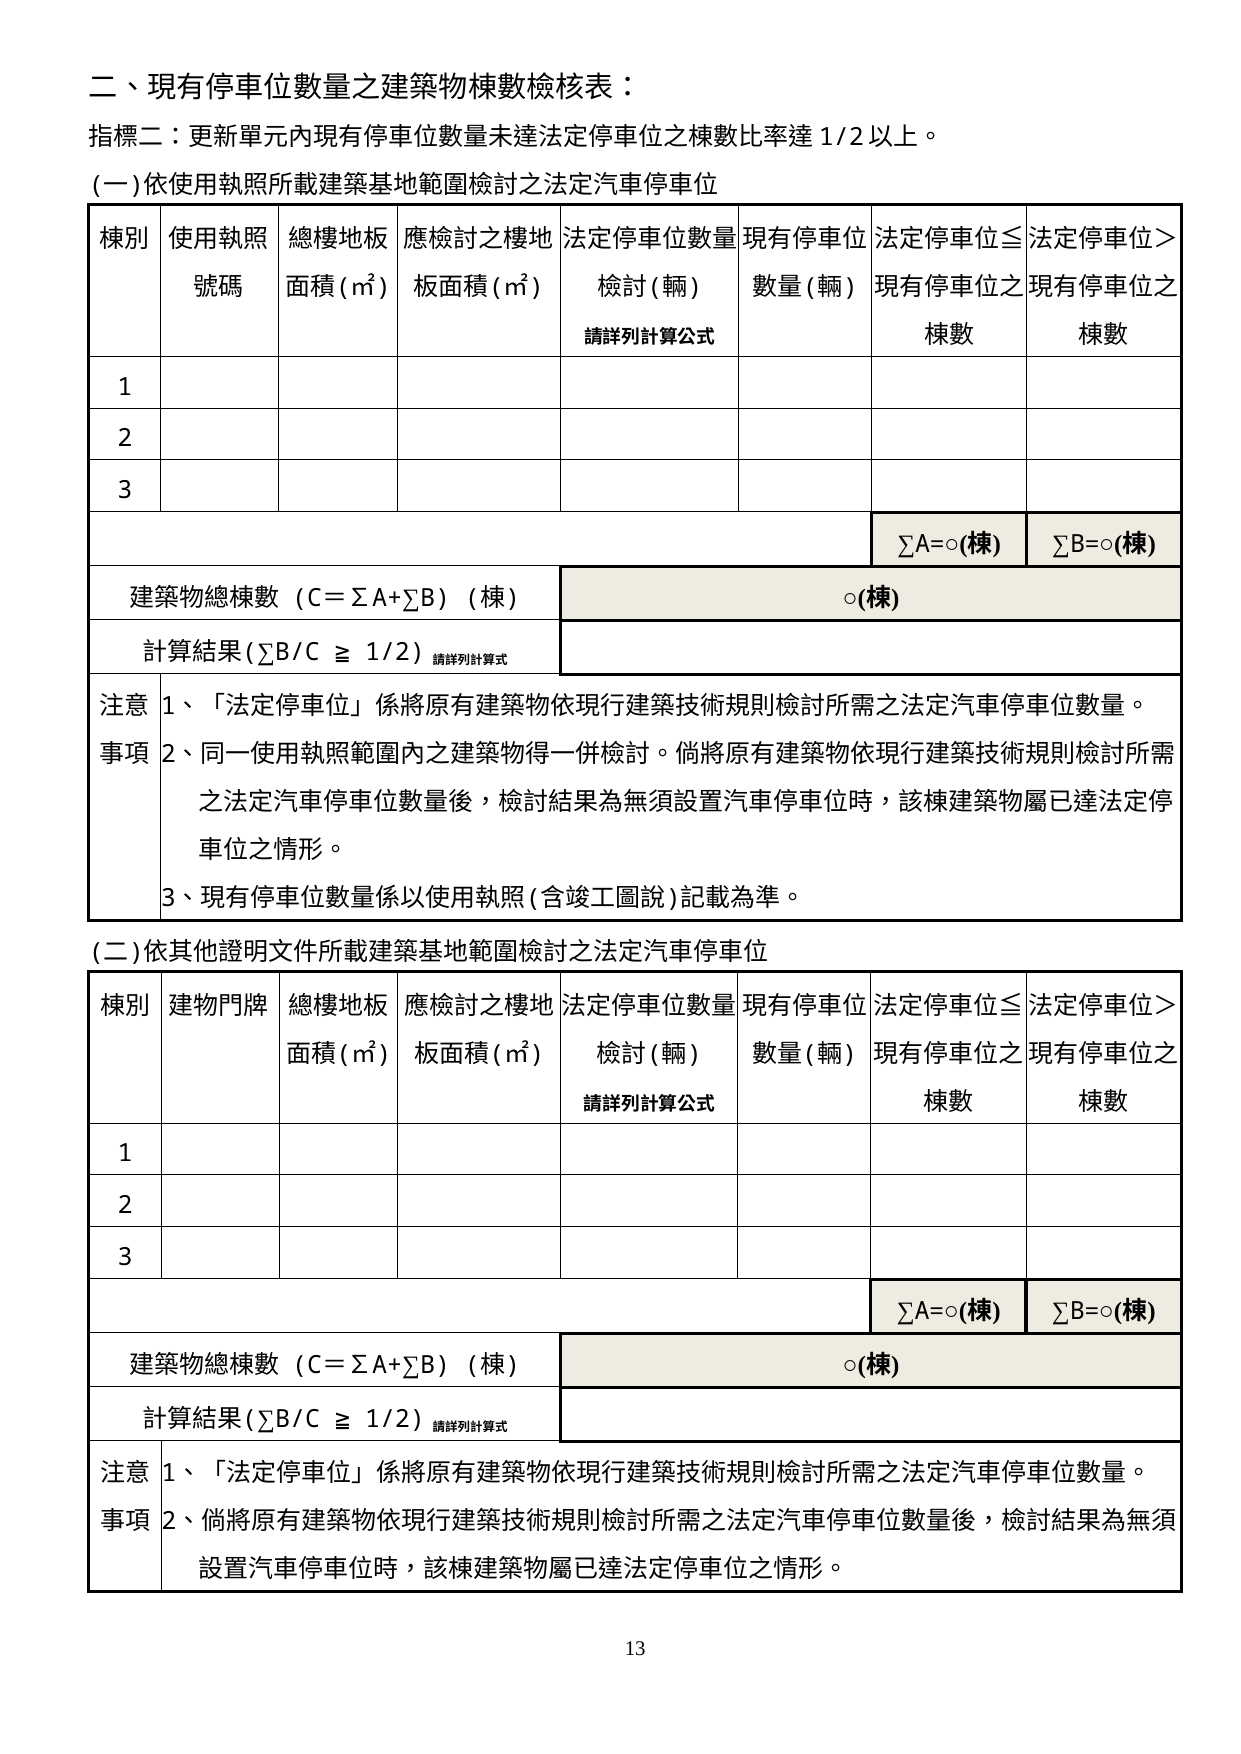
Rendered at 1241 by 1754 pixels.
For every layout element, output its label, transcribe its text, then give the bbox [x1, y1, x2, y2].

table_cell 3 [90, 1227, 161, 1278]
table_cell ○(棟) [562, 1335, 1180, 1386]
text 二、現有停車位數量之建築物棟數檢核表： [89, 59, 1181, 107]
table_cell 2 [90, 409, 160, 459]
table_cell [871, 1124, 1026, 1174]
table_cell [872, 357, 1026, 407]
table_header 法定停車位數量檢討(輛) 請詳列計算公式 [561, 973, 737, 1122]
table_header 棟別 [90, 206, 160, 356]
table_cell [398, 1227, 560, 1278]
table_cell [280, 1124, 397, 1174]
table_cell [161, 357, 278, 407]
table_cell [872, 460, 1026, 511]
table_cell [561, 1175, 737, 1226]
table_cell [280, 1227, 397, 1278]
table_cell [739, 357, 871, 407]
text 指標二：更新單元內現有停車位數量未達法定停車位之棟數比率達1/2以上。 [89, 107, 1181, 155]
table_cell [398, 409, 560, 459]
table_cell [279, 409, 397, 459]
table_header 使用執照號碼 [161, 206, 278, 356]
table_cell ∑A=○(棟) [873, 514, 1025, 565]
table_cell [398, 1124, 560, 1174]
table_cell [871, 1175, 1026, 1226]
table_cell [1027, 409, 1180, 459]
table_cell 1、「法定停車位」係將原有建築物依現行建築技術規則檢討所需之法定汽車停車位數量。 2、倘將原有建築物依現行建築技術規則檢討所需之法定汽車停車位數量後，檢討結果為無須設置汽車停車位時，該棟建築物屬已達法定停車位之情形。 [162, 1441, 1180, 1590]
table_cell 1、「法定停車位」係將原有建築物依現行建築技術規則檢討所需之法定汽車停車位數量。 2、同一使用執照範圍內之建築物得一併檢討。倘將原有建築物依現行建築技術規則檢討所需之法定汽車停車位數量後，檢討結果為無須設置汽車停車位時，該棟建築物屬已達法定停車位之情形。 3、現有停車位數量係以使用執照(含竣工圖說)記載為準。 [161, 674, 1180, 919]
table_header 應檢討之樓地板面積(㎡) [398, 206, 560, 356]
table_cell [1027, 1227, 1180, 1278]
table_cell [1027, 460, 1180, 511]
table_cell [561, 1227, 737, 1278]
table_cell [162, 1175, 279, 1226]
table_cell ∑B=○(棟) [1028, 1281, 1180, 1332]
table_cell 1 [90, 1124, 161, 1174]
table_header 法定停車位＞現有停車位之棟數 [1027, 206, 1180, 356]
table_cell [738, 1175, 870, 1226]
table_cell [562, 1389, 1180, 1440]
table_cell [739, 460, 871, 511]
table_cell [161, 460, 278, 511]
table_header 法定停車位≦現有停車位之棟數 [872, 206, 1026, 356]
text (一)依使用執照所載建築基地範圍檢討之法定汽車停車位 [89, 155, 1181, 203]
table_cell [162, 1124, 279, 1174]
table_header 棟別 [90, 973, 161, 1122]
table_cell [398, 460, 560, 511]
table_cell [279, 357, 397, 407]
table_header 總樓地板面積(㎡) [279, 206, 397, 356]
table_cell 注意事項 [90, 1441, 161, 1590]
table_header 法定停車位數量檢討(輛) 請詳列計算公式 [561, 206, 738, 356]
table_cell [738, 1227, 870, 1278]
table_cell [280, 1175, 397, 1226]
table_cell [561, 357, 738, 407]
text (二)依其他證明文件所載建築基地範圍檢討之法定汽車停車位 [89, 922, 1181, 970]
table_cell 3 [90, 460, 160, 511]
table_cell 建築物總棟數 (C＝∑A+∑B) (棟) [90, 1333, 559, 1386]
table_header 應檢討之樓地板面積(㎡) [398, 973, 560, 1122]
table_cell 建築物總棟數 (C＝∑A+∑B) (棟) [90, 566, 559, 619]
table_cell 2 [90, 1175, 161, 1226]
table_cell [561, 409, 738, 459]
table_cell [872, 409, 1026, 459]
table_header 總樓地板面積(㎡) [280, 973, 397, 1122]
table_header 建物門牌 [162, 973, 279, 1122]
table_cell [90, 1279, 869, 1332]
table_cell [90, 512, 870, 565]
table_cell [162, 1227, 279, 1278]
table_cell [871, 1227, 1026, 1278]
table_cell [279, 460, 397, 511]
table_cell ○(棟) [562, 568, 1180, 619]
table_header 法定停車位≦現有停車位之棟數 [871, 973, 1026, 1122]
table_cell [1027, 1175, 1180, 1226]
table_cell [1027, 1124, 1180, 1174]
table_cell ∑A=○(棟) [872, 1281, 1024, 1332]
table_header 現有停車位數量(輛) [739, 206, 871, 356]
table_cell [738, 1124, 870, 1174]
table_cell [562, 622, 1180, 673]
table_cell 注意事項 [90, 674, 160, 919]
table_header 現有停車位數量(輛) [738, 973, 870, 1122]
table_cell [161, 409, 278, 459]
table_cell [561, 1124, 737, 1174]
table_cell [1027, 357, 1180, 407]
table_cell [398, 1175, 560, 1226]
table_cell [561, 460, 738, 511]
table_cell [739, 409, 871, 459]
table_header 法定停車位＞現有停車位之棟數 [1027, 973, 1180, 1122]
table_cell ∑B=○(棟) [1028, 514, 1180, 565]
table_cell 計算結果(∑B/C ≧ 1/2) 請詳列計算式 [90, 1387, 559, 1440]
table_cell [398, 357, 560, 407]
table_cell 計算結果(∑B/C ≧ 1/2) 請詳列計算式 [90, 620, 559, 673]
table_cell 1 [90, 357, 160, 407]
